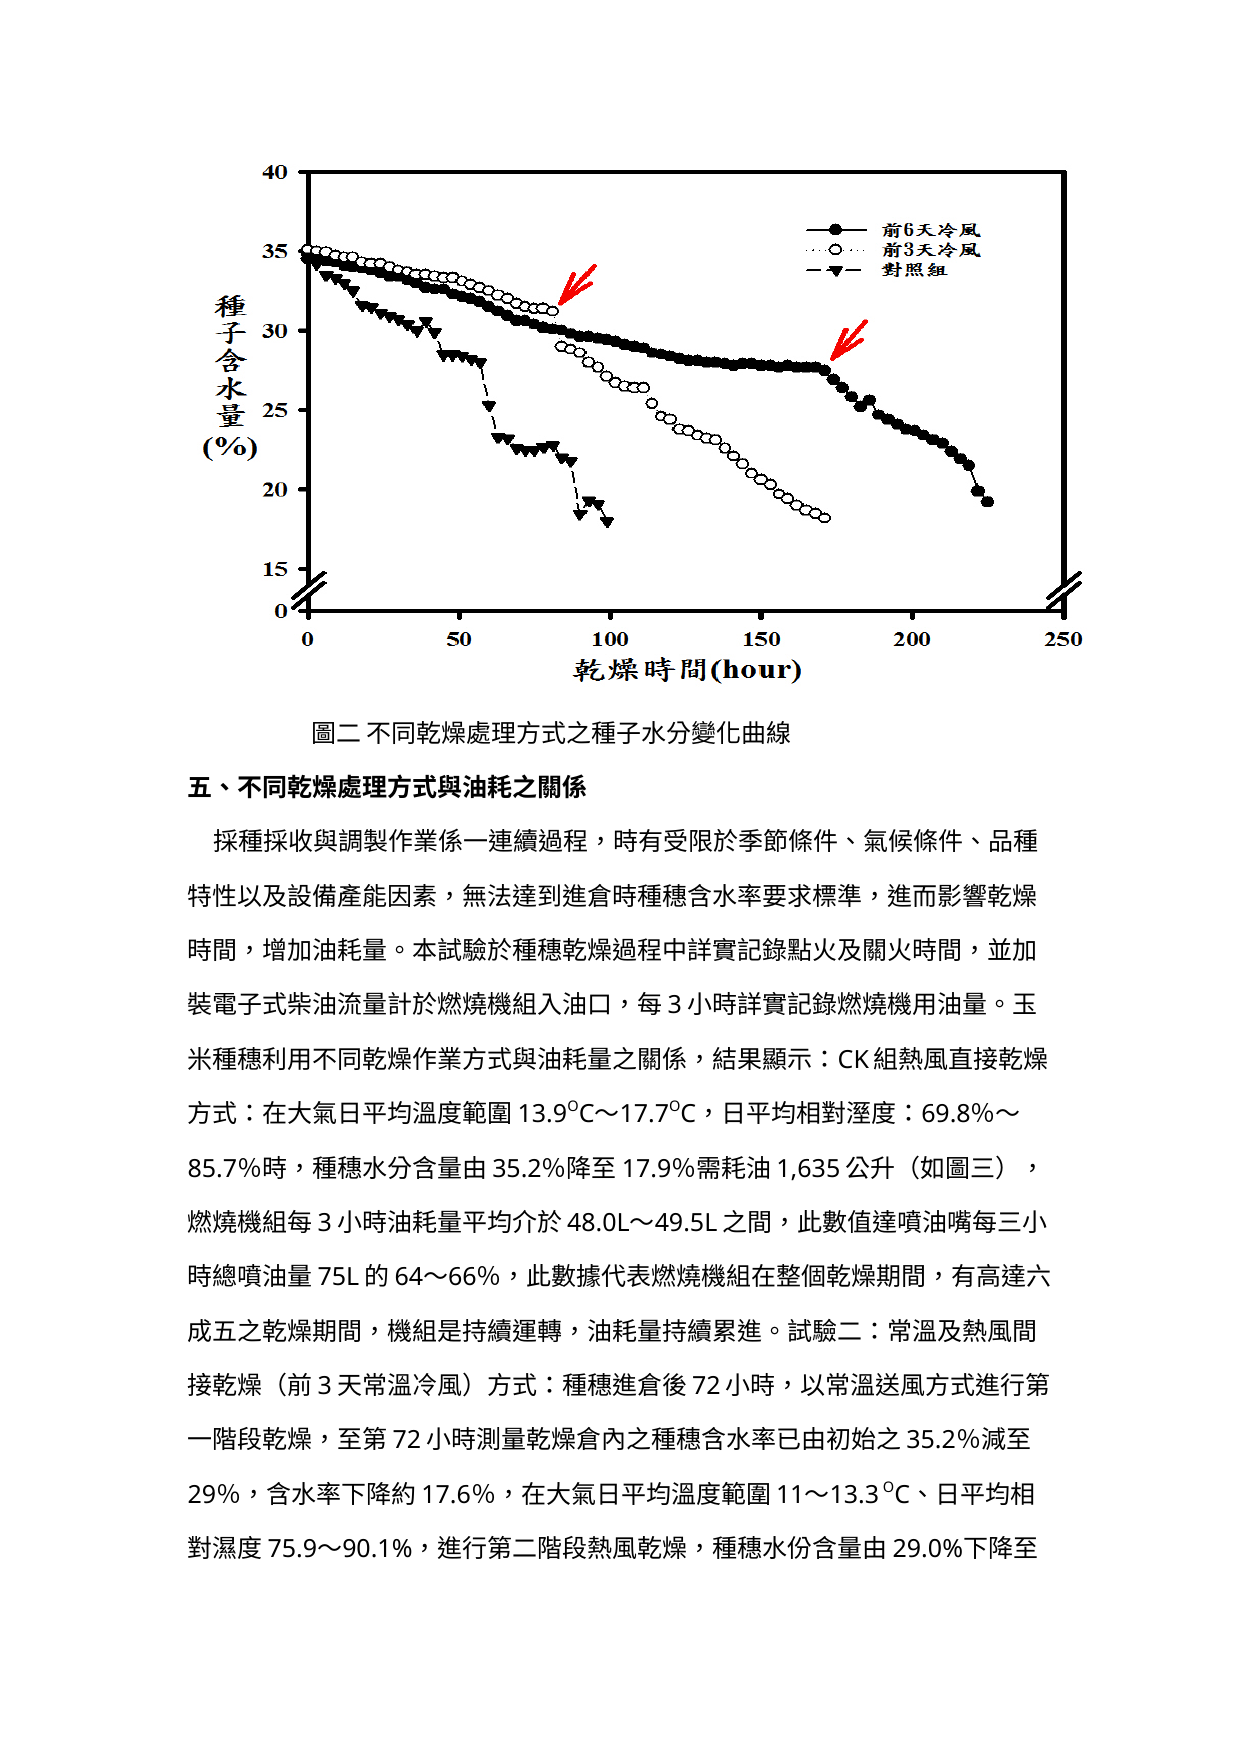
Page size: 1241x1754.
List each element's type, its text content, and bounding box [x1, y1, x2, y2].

text 圖二 不同乾燥處理方式之種子水分變化曲線 [187, 150, 1053, 749]
text 五、不同乾燥處理方式與油耗之關係 [187, 767, 1053, 804]
text 採種採收與調製作業係一連續過程，時有受限於季節條件、氣候條件、品種特性以及設備產能因素，無法達到進倉時種穗含水率要求標準，進而影響乾燥時間，增加油耗量。本試驗於種穗乾燥過程中詳實記錄點火及關火時間，並加裝電子式柴油流量計於燃燒機組入油口，每3小時詳實記錄燃燒機用油量。玉米種穗利用不同乾燥作業方式與油耗量之關係，結果顯示：CK組熱風直接乾燥方式：在大氣日平均溫度範圍13.9OC～17.7OC，日平均相對溼度：69.8％～85.7％時，種穗水分含量由35.2％降至17.9％需耗油1,635公升（如圖三），燃燒機組每3小時油耗量平均介於48.0L～49.5L之間，此數值達噴油嘴每三小時總噴油量75L的64～66％，此數據代表燃燒機組在整個乾燥期間，有高達六成五之乾燥期間，機組是持續運轉，油耗量持續累進。試驗二：常溫及熱風間接乾燥（前3天常溫冷風）方式：種穗進倉後72小時，以常溫送風方式進行第一階段乾燥，至第72小時測量乾燥倉內之種穗含水率已由初始之35.2％減至29％，含水率下降約17.6％，在大氣日平均溫度範圍11～13.3 OC、日平均相對濕度75.9～90.1%，進行第二階段熱風乾燥，種穗水份含量由29.0%下降至18%油耗量為1,196公升。試驗三：常溫及熱風間接乾燥（前6天常溫冷風）：種穗進倉後144小時以常溫送風方式進行第一階段乾燥，至第144小時測量乾燥倉內之種穗含水率已由35.5％減至27％，含水率下降約23.9％，在大氣日平均溫度範圍10.9～14.79OC，相對濕度77～87.9％時，進行第二階段熱風乾燥，種穗水份含量由27%降至18%需約需在乾燥72-73小時，油耗量為1,089公升。 [187, 822, 1053, 1565]
picture [196, 104, 1108, 688]
